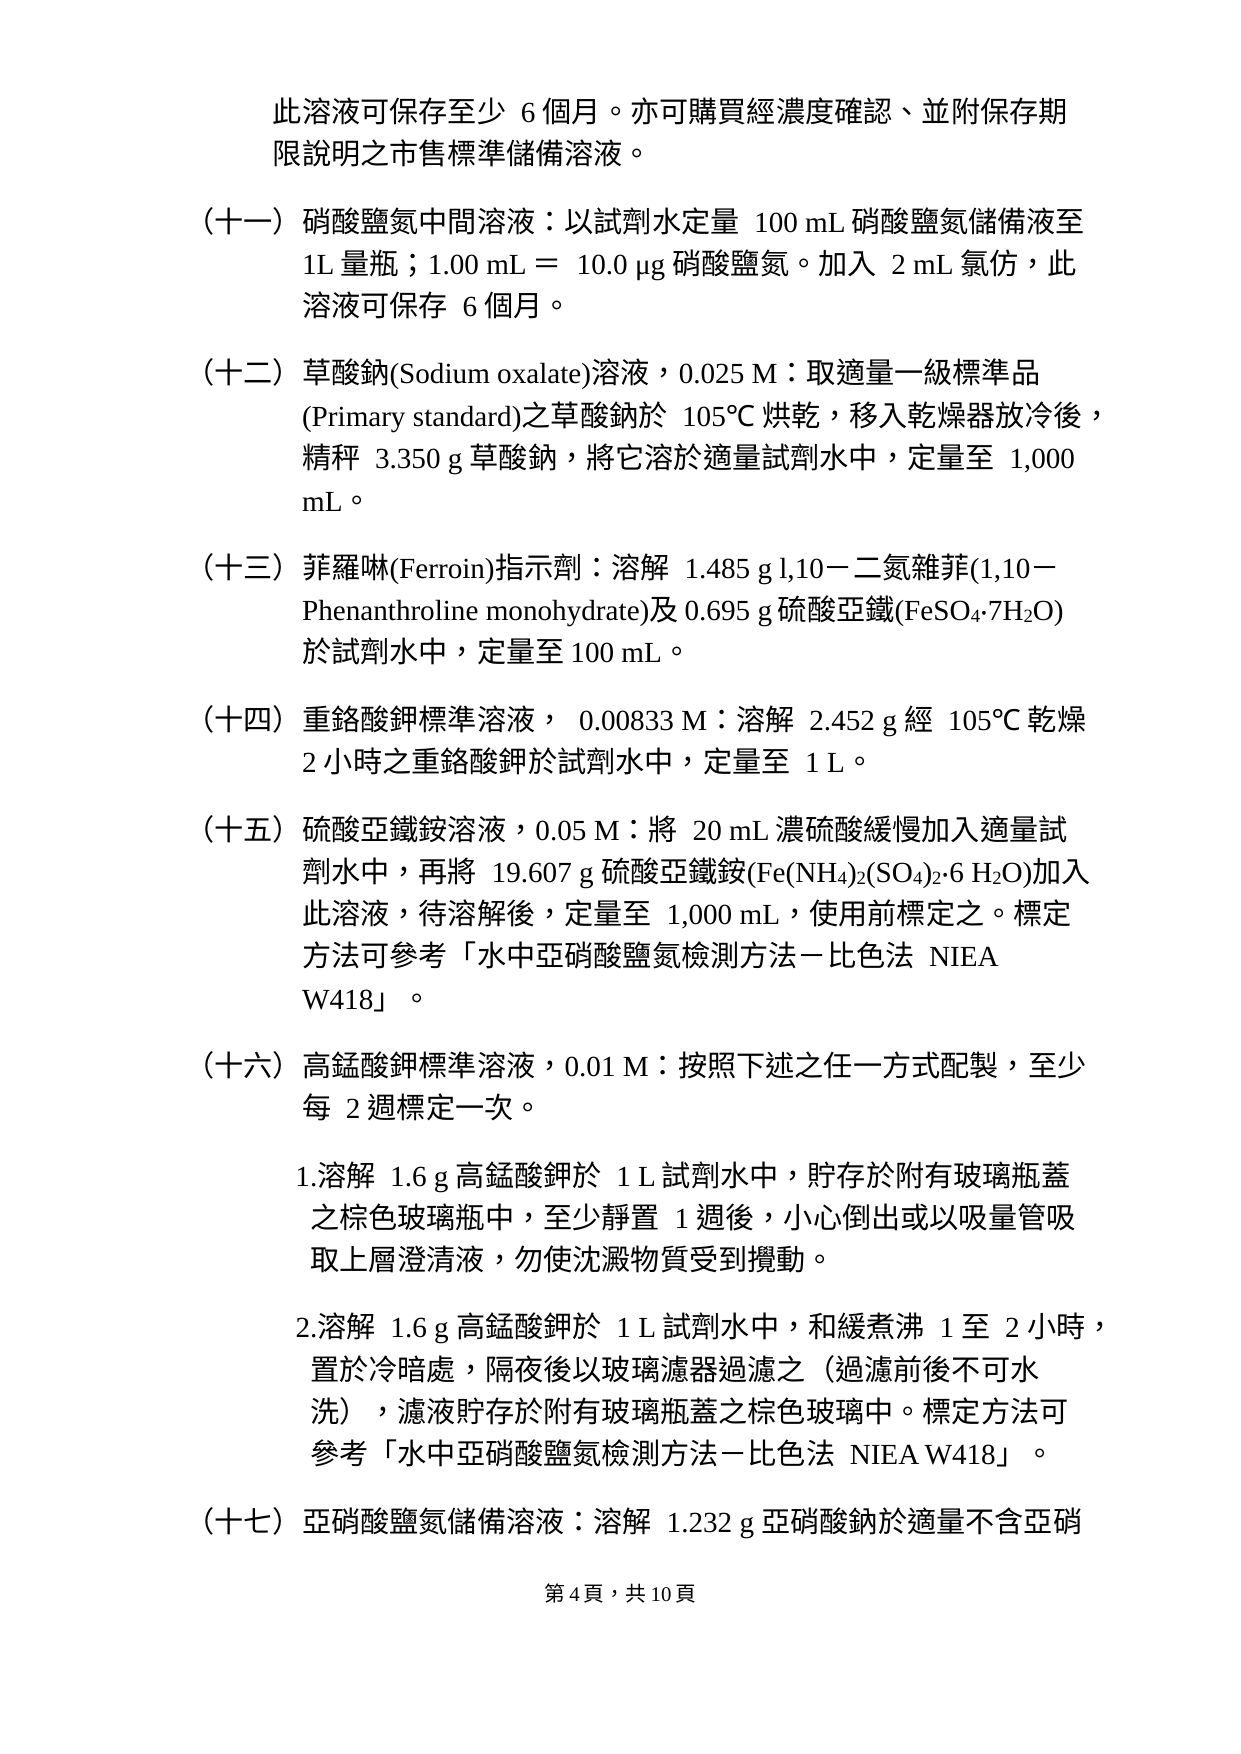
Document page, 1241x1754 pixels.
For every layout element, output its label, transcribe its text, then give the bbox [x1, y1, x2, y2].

text 1.溶解 1.6 g 高錳酸鉀於 1 L試劑水中，貯存於附有玻璃瓶蓋之棕色玻璃瓶中，至少靜置 1 週後，小心倒出或以吸量管吸取上層澄清液，勿使沈澱物質受到攪動。 [295, 1152, 1092, 1279]
text （十一）硝酸鹽氮中間溶液：以試劑水定量 100 mL硝酸鹽氮儲備液至1L量瓶；1.00 mL ＝ 10.0 μg 硝酸鹽氮。加入 2 mL 氯仿，此溶液可保存 6 個月。 [185, 198, 1092, 325]
text （十七）亞硝酸鹽氮儲備溶液：溶解 1.232 g 亞硝酸鈉於適量不含亞硝 [185, 1498, 1092, 1541]
text （十二）草酸鈉(Sodium oxalate)溶液，0.025 M：取適量一級標準品(Primary standard)之草酸鈉於 105℃ 烘乾，移入乾燥器放冷後，精秤 3.350 g 草酸鈉，將它溶於適量試劑水中，定量至 1,000 mL。 [185, 350, 1092, 519]
text （十五）硫酸亞鐵銨溶液，0.05 M：將 20 mL 濃硫酸緩慢加入適量試劑水中，再將 19.607 g 硫酸亞鐵銨(Fe(NH4)2(SO4)2‧6 H2O)加入此溶液，待溶解後，定量至 1,000 mL，使用前標定之。標定方法可參考「水中亞硝酸鹽氮檢測方法－比色法 NIEA W418」。 [185, 806, 1092, 1018]
text （十三）菲羅啉(Ferroin)指示劑：溶解 1.485 g l,10－二氮雜菲(1,10－Phenanthroline monohydrate)及0.695 g硫酸亞鐵(FeSO4‧7H2O)於試劑水中，定量至100 mL。 [185, 544, 1092, 671]
text 2.溶解 1.6 g 高錳酸鉀於 1 L 試劑水中，和緩煮沸 1 至 2 小時，置於冷暗處，隔夜後以玻璃濾器過濾之（過濾前後不可水洗），濾液貯存於附有玻璃瓶蓋之棕色玻璃中。標定方法可參考「水中亞硝酸鹽氮檢測方法－比色法 NIEA W418」。 [295, 1304, 1092, 1473]
text 此溶液可保存至少 6 個月。亦可購買經濃度確認、並附保存期限說明之市售標準儲備溶液。 [185, 89, 1092, 173]
text （十四）重鉻酸鉀標準溶液， 0.00833 M：溶解 2.452 g 經 105℃ 乾燥 2 小時之重鉻酸鉀於試劑水中，定量至 1 L。 [185, 696, 1092, 781]
text （十六）高錳酸鉀標準溶液，0.01 M：按照下述之任一方式配製，至少每 2 週標定一次。 [185, 1043, 1092, 1127]
